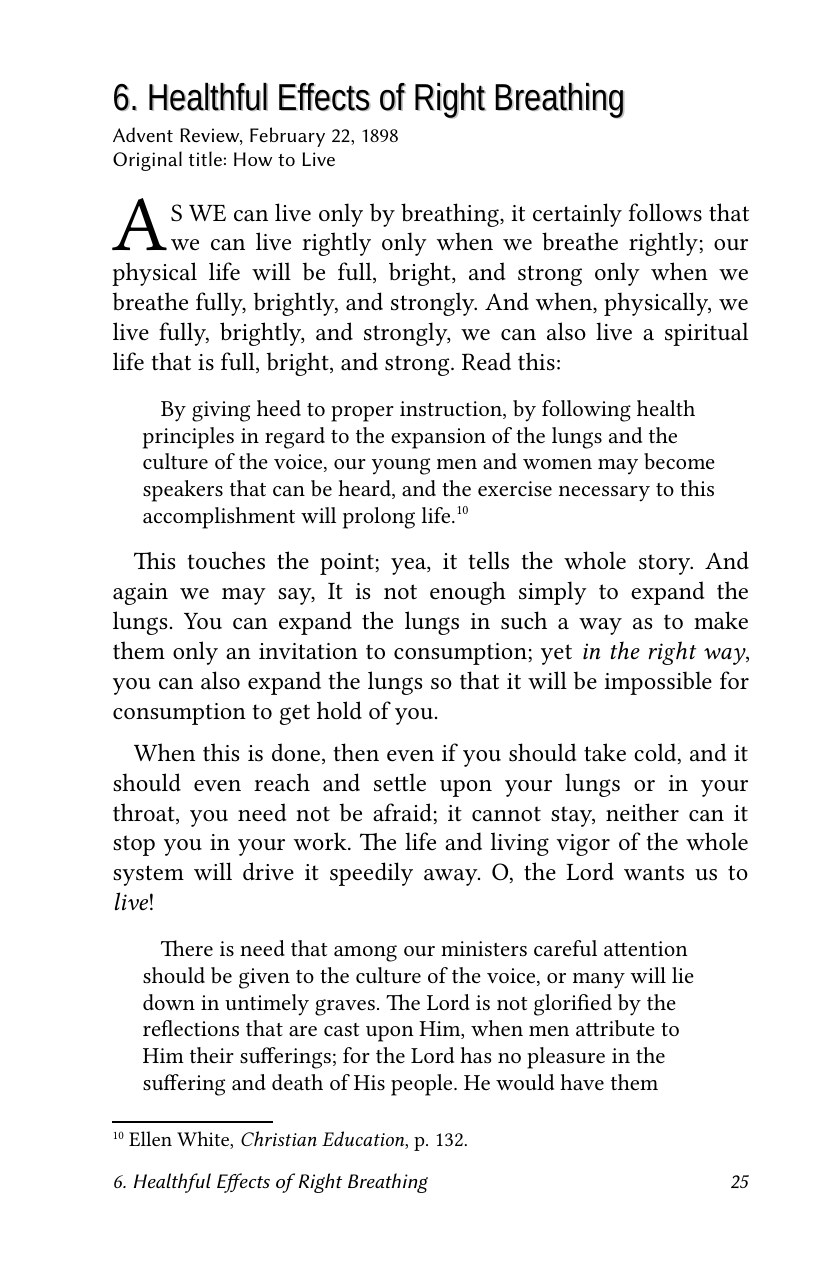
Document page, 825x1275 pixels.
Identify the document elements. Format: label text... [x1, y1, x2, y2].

text Ellen White, Christian Education, p. 132. [112, 1128, 750, 1152]
title Healthful Effects of Right Breathing [112, 75, 750, 118]
text There is need that among our ministers careful attention should be given to the culture of the voice, or many will lie down in untimely graves. The Lord is not glorified by the reflections that are cast upon Him, when men attribute to Him their sufferings; for the Lord has no pleasure in the suffering and death of His people. He would have them [142, 936, 720, 1096]
text Original title: How to Live [112, 148, 750, 172]
text Advent Review, February 22, 1898 [112, 124, 750, 148]
text When this is done, then even if you should take cold, and it should even reach and settle upon your lungs or in your throat, you need not be afraid; it cannot stay, neither can it stop you in your work. The life and living vigor of the whole system will drive it speedily away. O, the Lord wants us to live! [112, 739, 750, 917]
text AS WE can live only by breathing, it certainly follows that we can live rightly only when we breathe rightly; our physical life will be full, bright, and strong only when we breathe fully, brightly, and strongly. And when, physically, we live fully, brightly, and strongly, we can also live a spiritual life that is full, bright, and strong. Read this: [112, 198, 750, 377]
text By giving heed to proper instruction, by following health principles in regard to the expansion of the lungs and the culture of the voice, our young men and women may become speakers that can be heard, and the exercise necessary to this accomplishment will prolong life. [142, 396, 720, 529]
text This touches the point; yea, it tells the whole story. And again we may say, It is not enough simply to expand the lungs. You can expand the lungs in such a way as to make them only an invitation to consumption; yet in the right way, you can also expand the lungs so that it will be impossible for consumption to get hold of you. [112, 547, 750, 725]
